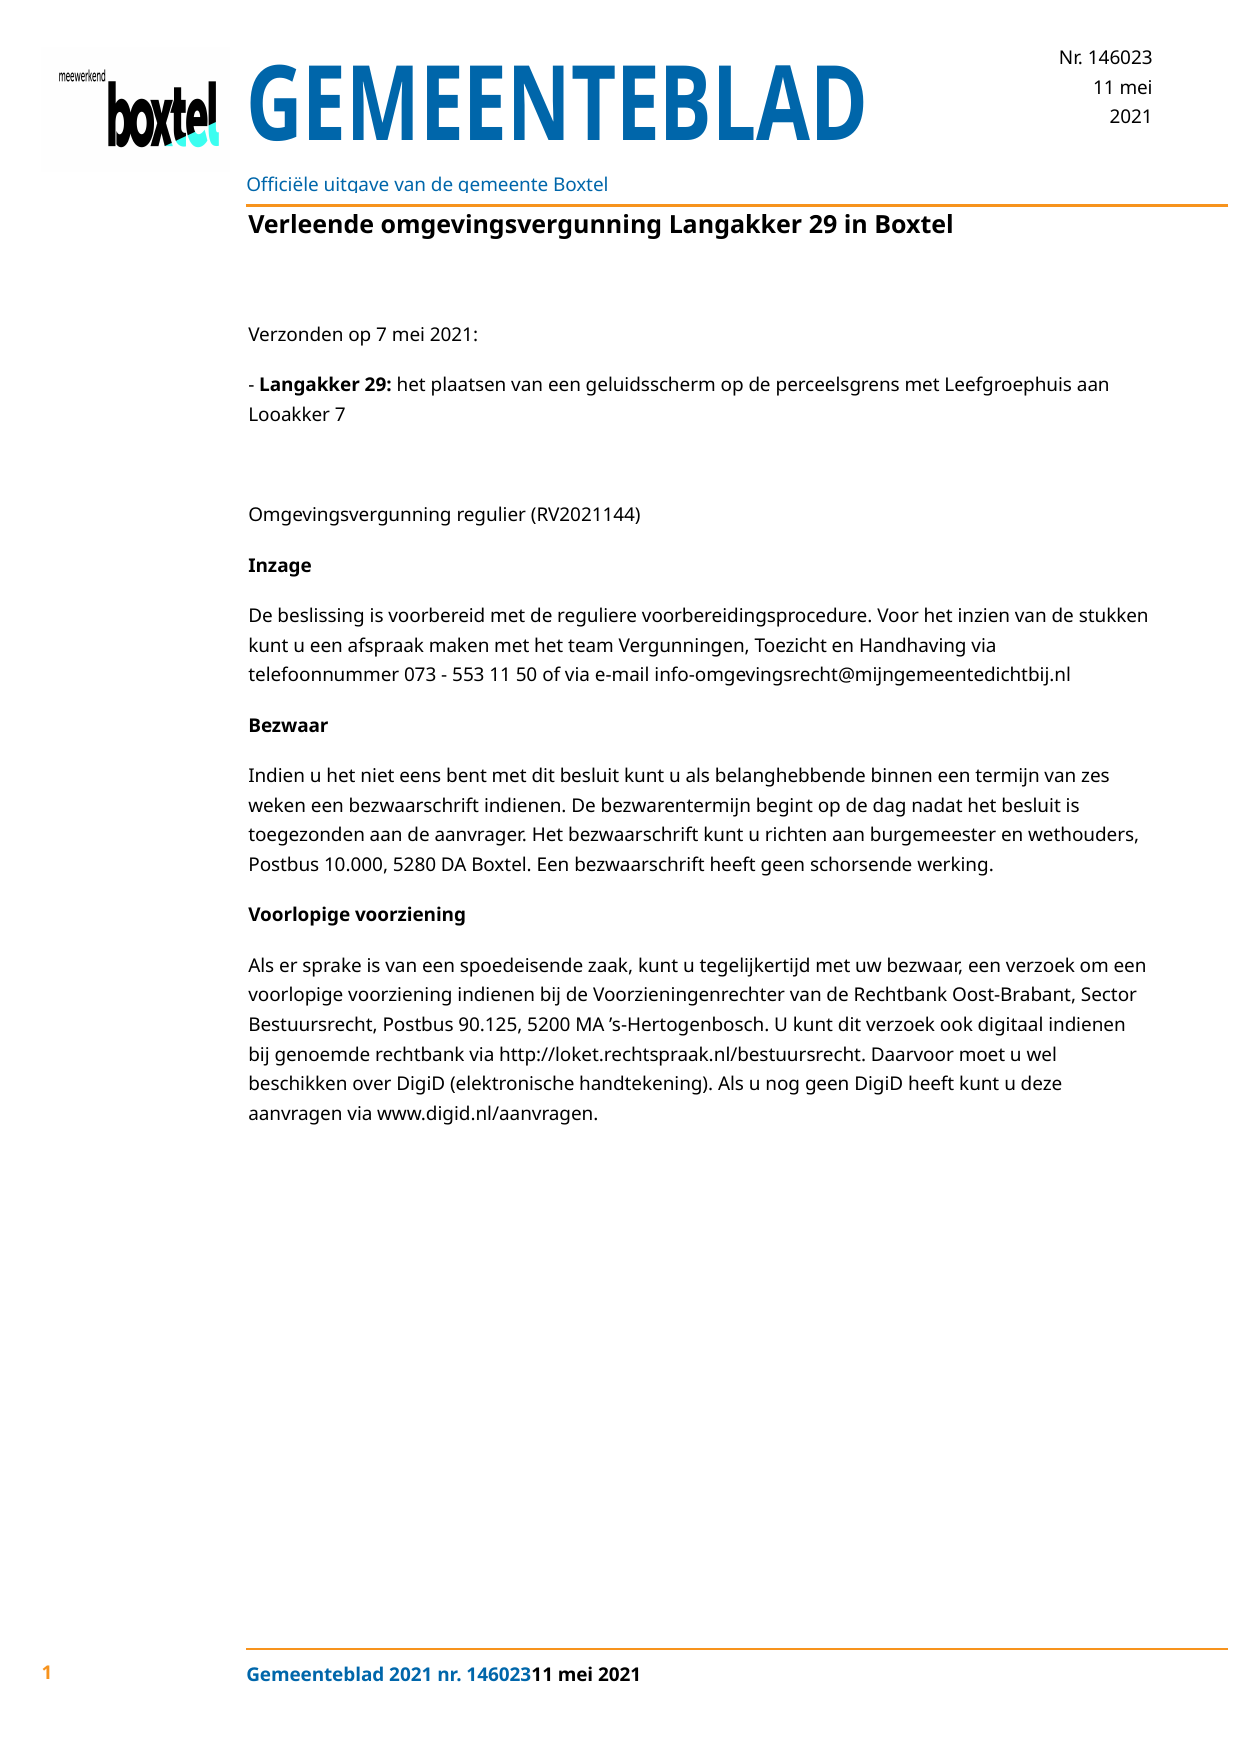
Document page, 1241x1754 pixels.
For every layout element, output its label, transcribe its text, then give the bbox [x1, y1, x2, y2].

text Inzage [248, 552, 1152, 578]
text Verleende omgevingsvergunning Langakker 29 in Boxtel [248, 207, 1152, 241]
text De beslissing is voorbereid met de reguliere voorbereidingsprocedure. Voor het inzien van de stukken kunt u een afspraak maken met het team Vergunningen, Toezicht en Handhaving via telefoonnummer 073 - 553 11 50 of via e-mail info-omgevingsrecht@mijngemeentedichtbij.nl [248, 602, 1152, 687]
text Indien u het niet eens bent met dit besluit kunt u als belanghebbende binnen een termijn van zes weken een bezwaarschrift indienen. De bezwarentermijn begint op de dag nadat het besluit is toegezonden aan de aanvrager. Het bezwaarschrift kunt u richten aan burgemeester en wethouders, Postbus 10.000, 5280 DA Boxtel. Een bezwaarschrift heeft geen schorsende werking. [248, 762, 1152, 877]
text Omgevingsvergunning regulier (RV2021144) [248, 502, 1152, 527]
text Als er sprake is van een spoedeisende zaak, kunt u tegelijkertijd met uw bezwaar, een verzoek om een voorlopige voorziening indienen bij de Voorzieningenrechter van de Rechtbank Oost-Brabant, Sector Bestuursrecht, Postbus 90.125, 5200 MA ’s-Hertogenbosch. U kunt dit verzoek ook digitaal indienen bij genoemde rechtbank via http://loket.rechtspraak.nl/bestuursrecht. Daarvoor moet u wel beschikken over DigiD (elektronische handtekening). Als u nog geen DigiD heeft kunt u deze aanvragen via www.digid.nl/aanvragen. [248, 952, 1152, 1126]
text Bezwaar [248, 712, 1152, 738]
text Voorlopige voorziening [248, 902, 1152, 927]
text - Langakker 29: het plaatsen van een geluidsscherm op de perceelsgrens met Leefgroephuis aan Looakker 7 [248, 371, 1152, 426]
text Verzonden op 7 mei 2021: [248, 321, 1152, 346]
picture [41, 47, 231, 172]
